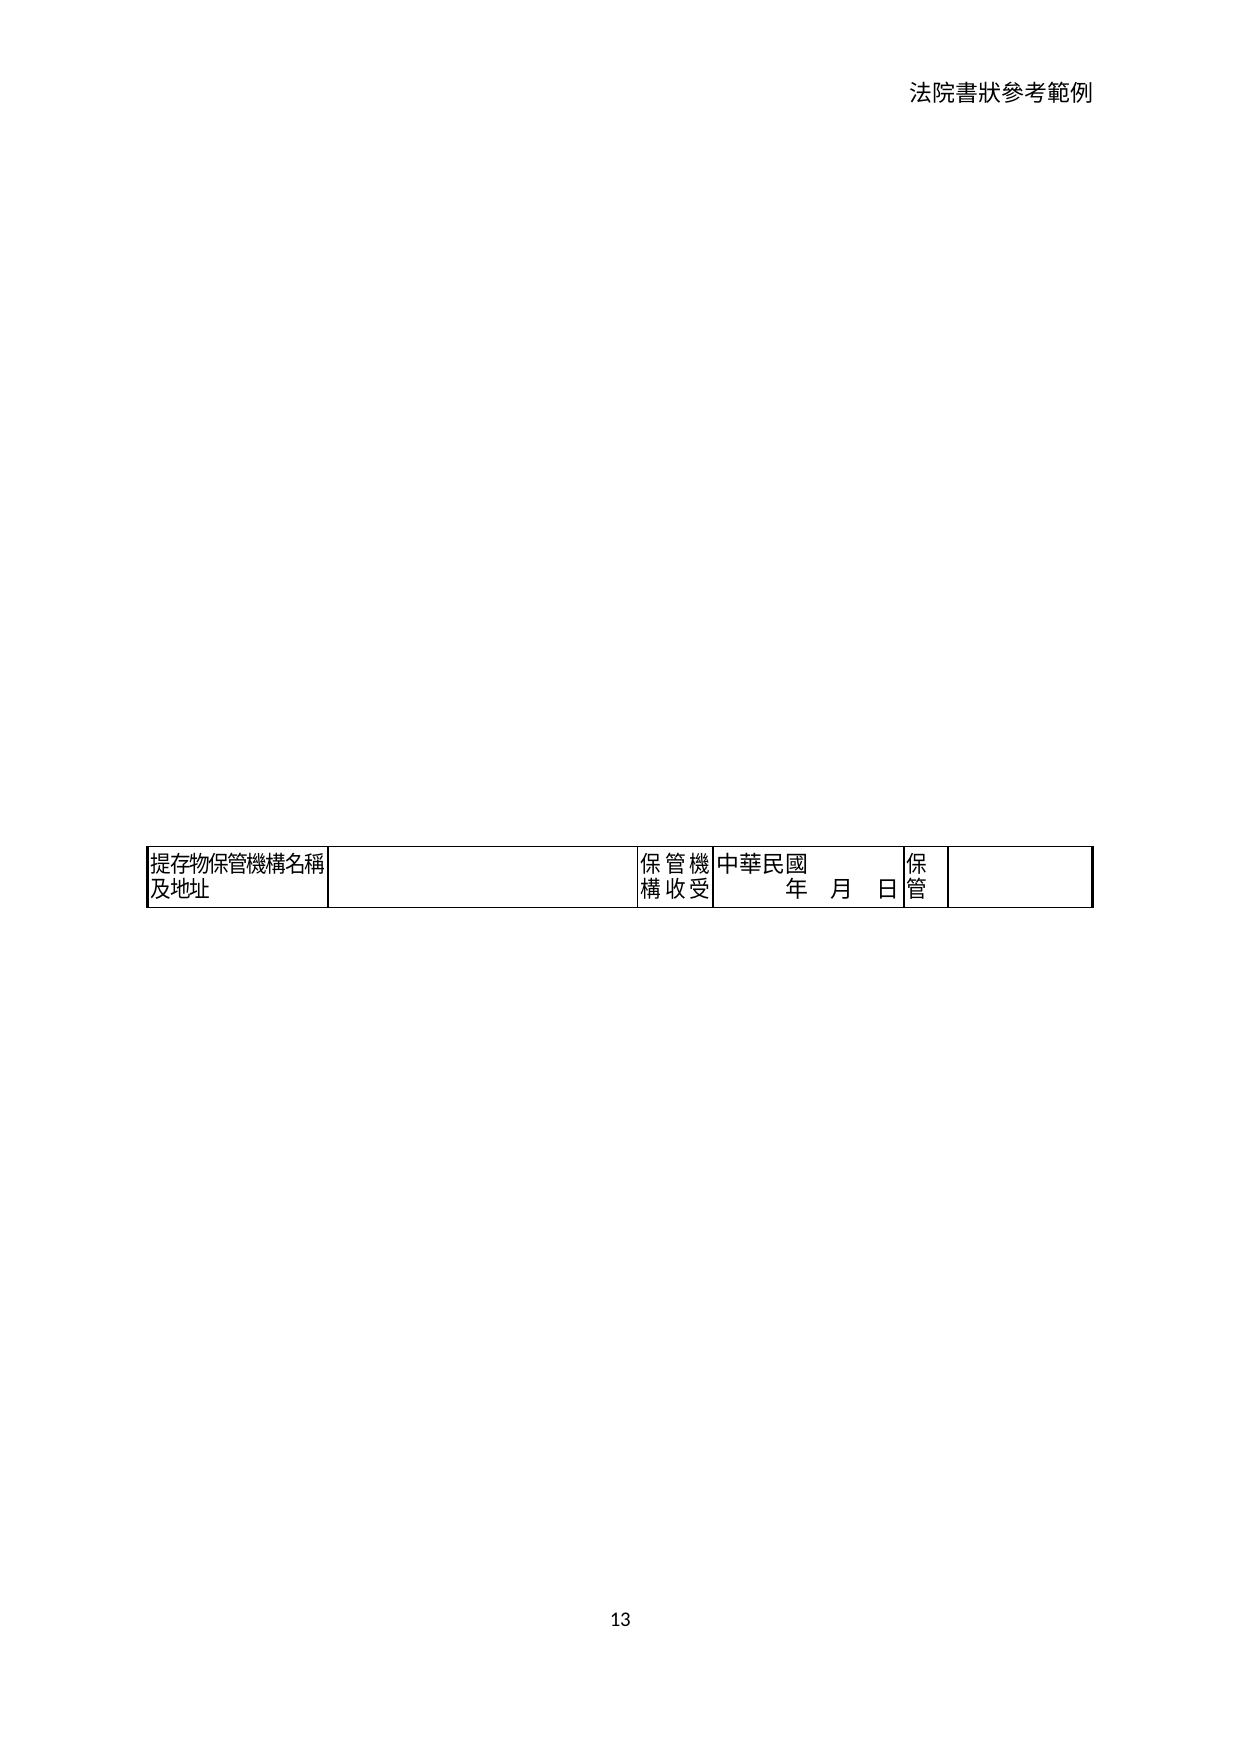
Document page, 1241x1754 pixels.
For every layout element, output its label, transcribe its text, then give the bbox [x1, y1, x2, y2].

table_cell 保管 [905, 847, 947, 907]
table_cell 保管機構收受 [638, 847, 712, 907]
table_cell 中華民國 年 月 日 [714, 847, 903, 907]
table_cell [329, 847, 637, 907]
table_cell [949, 847, 1091, 907]
table_cell 提存物保管機構名稱及地址 [149, 847, 327, 907]
